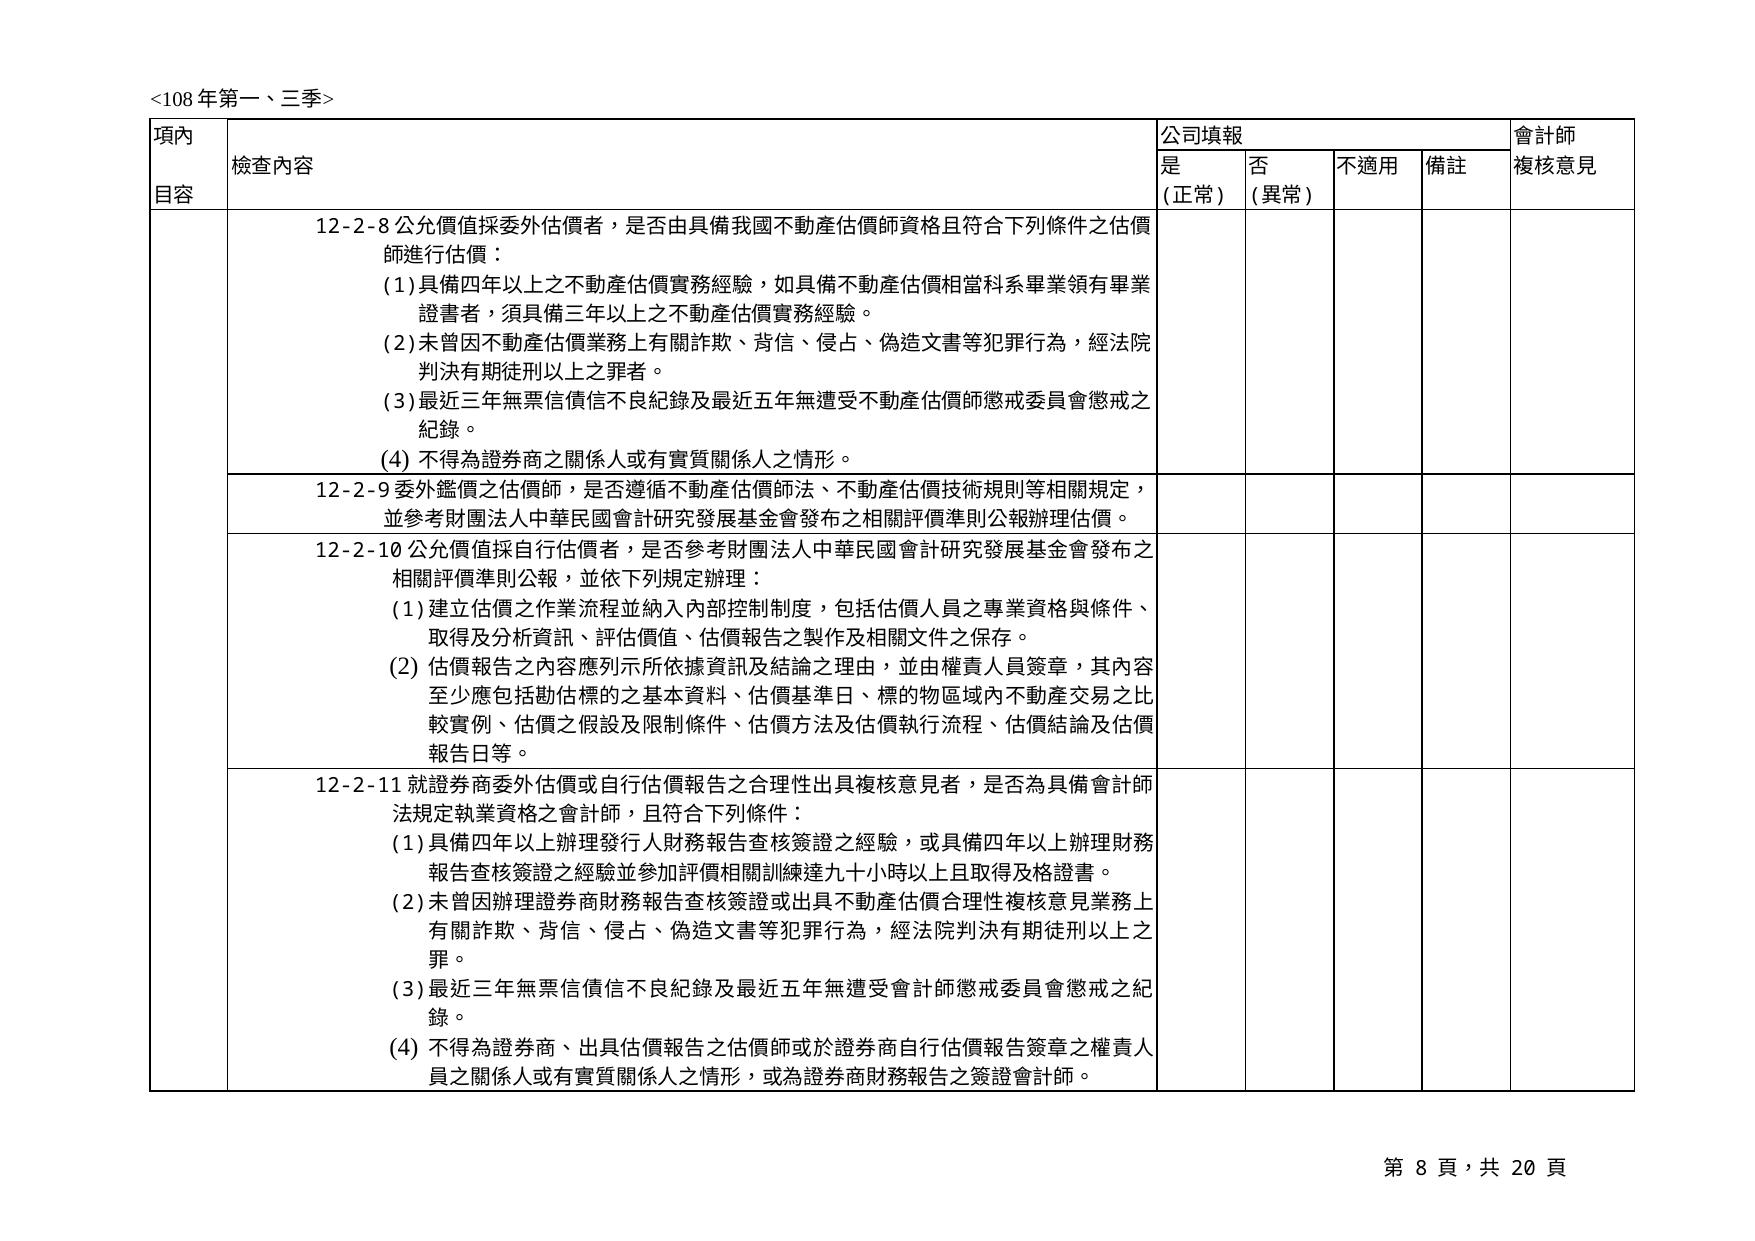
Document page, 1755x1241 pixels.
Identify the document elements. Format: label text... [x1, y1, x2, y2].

table_cell [1511, 769, 1634, 1090]
table_cell [1246, 210, 1333, 473]
table_cell 12-2-10公允價值採自行估價者，是否參考財團法人中華民國會計研究發展基金會發布之相關評價準則公報，並依下列規定辦理： 建立估價之作業流程並納入內部控制制度，包括估價人員之專業資格與條件、取得及分析資訊、評估價值、估價報告之製作及相關文件之保存。 估價報告之內容應列示所依據資訊及結論之理由，並由權責人員簽章，其內容至少應包括勘估標的之基本資料、估價基準日、標的物區域內不動產交易之比較實例、估價之假設及限制條件、估價方法及估價執行流程、估價結論及估價報告日等。 [228, 534, 1156, 768]
table_cell [1423, 475, 1510, 533]
table_cell 是 (正常) [1158, 151, 1245, 209]
table_cell [1511, 210, 1634, 473]
table_cell 目容 [151, 149, 227, 209]
table_cell [1511, 534, 1634, 768]
table_cell 12-2-11就證券商委外估價或自行估價報告之合理性出具複核意見者，是否為具備會計師法規定執業資格之會計師，且符合下列條件： 具備四年以上辦理發行人財務報告查核簽證之經驗，或具備四年以上辦理財務報告查核簽證之經驗並參加評價相關訓練達九十小時以上且取得及格證書。 未曾因辦理證券商財務報告查核簽證或出具不動產估價合理性複核意見業務上有關詐欺、背信、侵占、偽造文書等犯罪行為，經法院判決有期徒刑以上之罪。 最近三年無票信債信不良紀錄及最近五年無遭受會計師懲戒委員會懲戒之紀錄。 不得為證券商、出具估價報告之估價師或於證券商自行估價報告簽章之權責人員之關係人或有實質關係人之情形，或為證券商財務報告之簽證會計師。 [228, 769, 1156, 1090]
table_cell 否 (異常) [1246, 151, 1333, 209]
table_header [228, 120, 1156, 149]
table_header 會計師 [1511, 120, 1634, 149]
table_cell [1335, 210, 1421, 473]
table_cell 12-2-8公允價值採委外估價者，是否由具備我國不動產估價師資格且符合下列條件之估價師進行估價： 具備四年以上之不動產估價實務經驗，如具備不動產估價相當科系畢業領有畢業證書者，須具備三年以上之不動產估價實務經驗。 未曾因不動產估價業務上有關詐欺、背信、侵占、偽造文書等犯罪行為，經法院判決有期徒刑以上之罪者。 最近三年無票信債信不良紀錄及最近五年無遭受不動產估價師懲戒委員會懲戒之紀錄。 不得為證券商之關係人或有實質關係人之情形。 [228, 210, 1156, 473]
table_cell [1158, 210, 1245, 473]
table_cell [1158, 475, 1245, 533]
table_cell [1158, 534, 1245, 768]
table_cell [1335, 475, 1421, 533]
table_cell [1423, 769, 1510, 1090]
table_cell [1335, 534, 1421, 768]
table_cell [1158, 769, 1245, 1090]
table_cell [1423, 534, 1510, 768]
table_cell [151, 210, 227, 1090]
table_cell [1335, 769, 1421, 1090]
table_cell [1246, 475, 1333, 533]
table_cell 12-2-9委外鑑價之估價師，是否遵循不動產估價師法、不動產估價技術規則等相關規定，並參考財團法人中華民國會計研究發展基金會發布之相關評價準則公報辦理估價。 [228, 475, 1156, 533]
table_cell 複核意見 [1511, 149, 1634, 209]
table_cell [1423, 210, 1510, 473]
table_cell [1246, 769, 1333, 1090]
table_header 項內 [151, 119, 227, 149]
table_cell [1246, 534, 1333, 768]
table_cell [1511, 475, 1634, 533]
table_cell 備註 [1423, 151, 1510, 209]
table_header 公司填報 [1158, 120, 1510, 149]
table_cell 不適用 [1335, 151, 1421, 209]
table_cell 檢查內容 [228, 149, 1156, 209]
